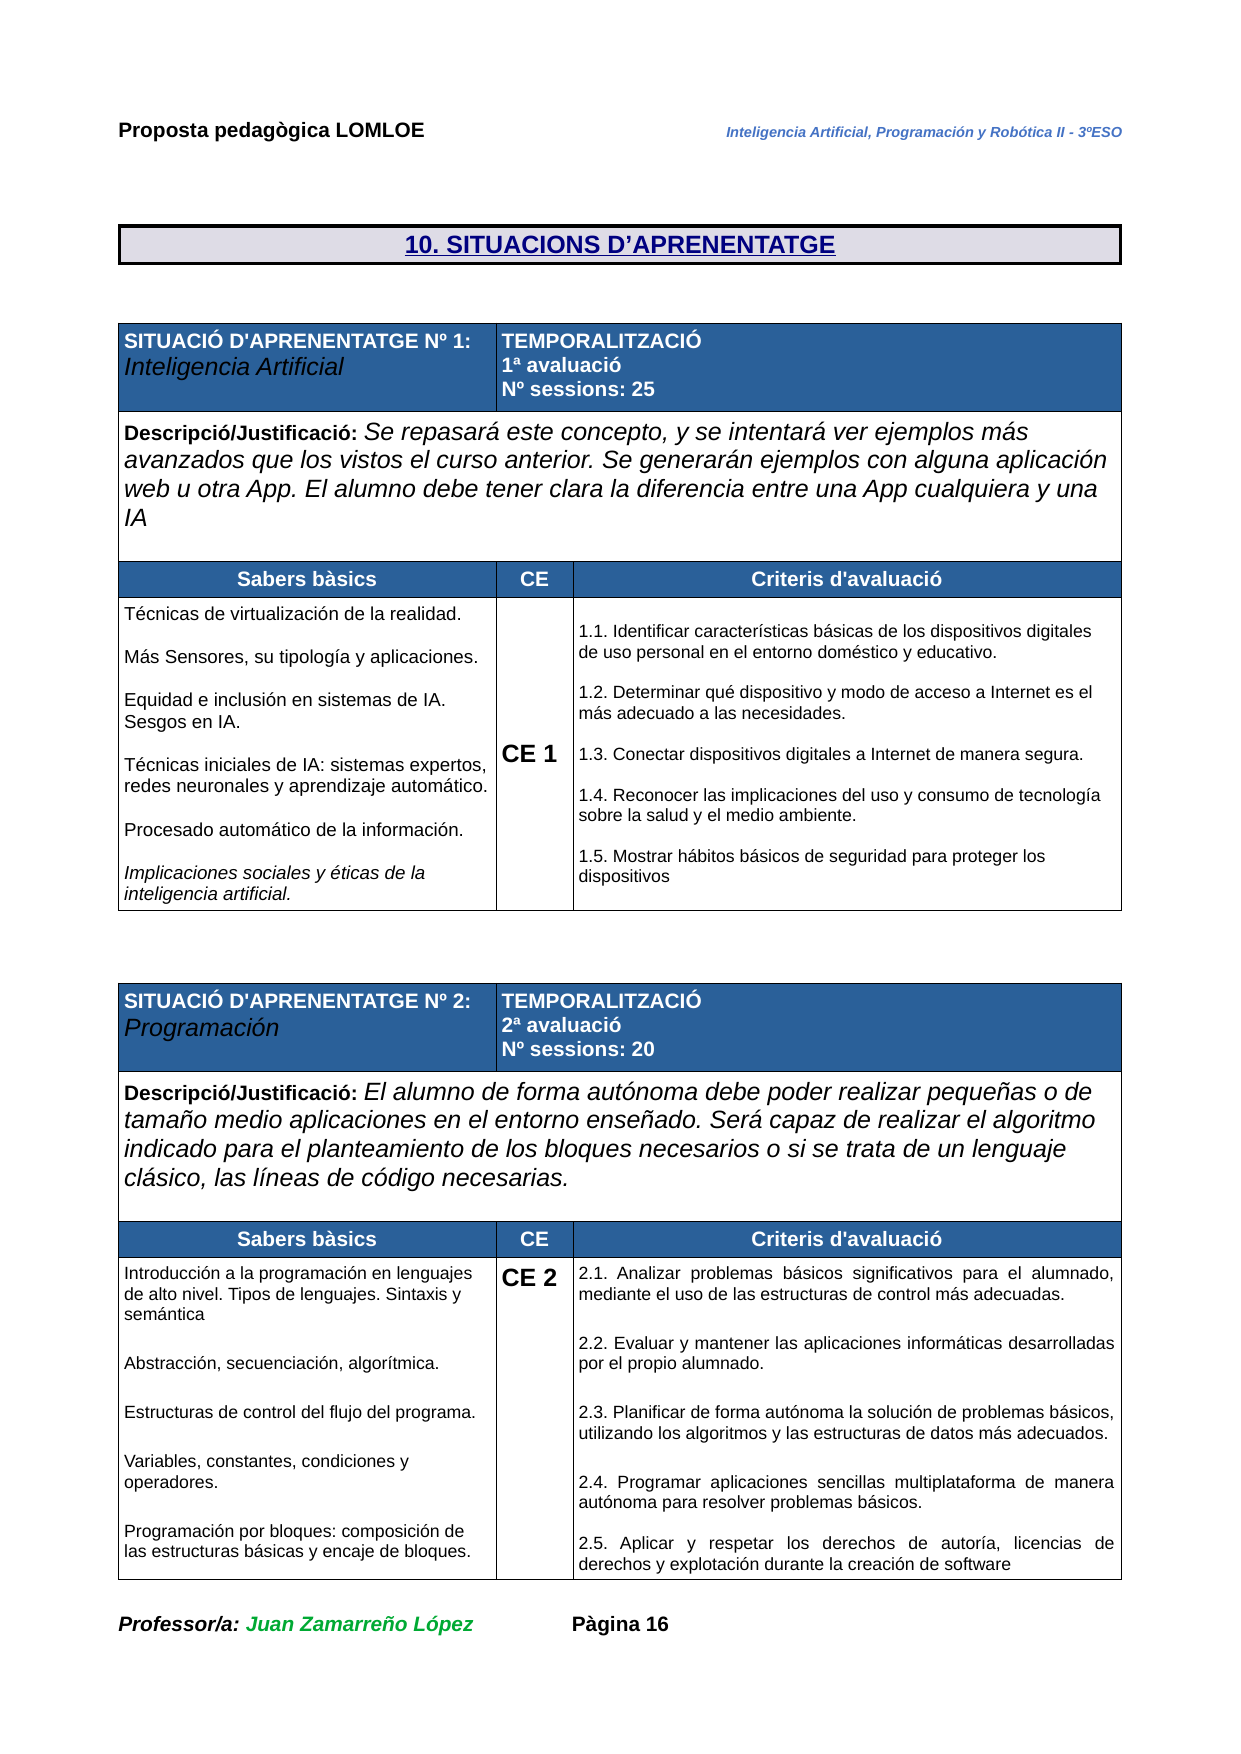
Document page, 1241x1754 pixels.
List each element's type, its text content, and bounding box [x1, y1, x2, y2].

table_header TEMPORALITZACIÓ 2ª avaluació Nº sessions: 20 [497, 984, 1121, 1071]
table_cell Criteris d'avaluació [574, 562, 1121, 597]
table_cell CE 2 [497, 1258, 573, 1579]
text 10. SITUACIONS D’APRENENTATGE [121, 228, 1119, 262]
table_cell Sabers bàsics [119, 1222, 496, 1257]
table_cell Técnicas de virtualización de la realidad. Más Sensores, su tipología y aplicaciones. Equidad e inclusión en sistemas de IA. Sesgos en IA. Técnicas iniciales de IA: sistemas expertos, redes neuronales y aprendizaje automático. Procesado automático de la información. Implicaciones sociales y éticas de la inteligencia artificial. [119, 598, 496, 910]
table_cell Descripció/Justificació: El alumno de forma autónoma debe poder realizar pequeñas o de tamaño medio aplicaciones en el entorno enseñado. Será capaz de realizar el algoritmo indicado para el planteamiento de los bloques necesarios o si se trata de un lenguaje clásico, las líneas de código necesarias. [119, 1072, 1121, 1221]
table_header SITUACIÓ D'APRENENTATGE Nº 2: Programación [119, 984, 496, 1071]
table_header SITUACIÓ D'APRENENTATGE Nº 1: Inteligencia Artificial [119, 324, 496, 411]
table_cell Descripció/Justificació: Se repasará este concepto, y se intentará ver ejemplos más avanzados que los vistos el curso anterior. Se generarán ejemplos con alguna aplicación web u otra App. El alumno debe tener clara la diferencia entre una App cualquiera y una IA [119, 412, 1121, 561]
table_cell 1.1. Identificar características básicas de los dispositivos digitales de uso personal en el entorno doméstico y educativo. 1.2. Determinar qué dispositivo y modo de acceso a Internet es el más adecuado a las necesidades. 1.3. Conectar dispositivos digitales a Internet de manera segura. 1.4. Reconocer las implicaciones del uso y consumo de tecnología sobre la salud y el medio ambiente. 1.5. Mostrar hábitos básicos de seguridad para proteger los dispositivos [574, 598, 1121, 910]
table_cell Criteris d'avaluació [574, 1222, 1121, 1257]
table_cell CE 1 [497, 598, 573, 910]
table_cell CE [497, 562, 573, 597]
table_cell Introducción a la programación en lenguajes de alto nivel. Tipos de lenguajes. Sintaxis y semántica Abstracción, secuenciación, algorítmica. Estructuras de control del flujo del programa. Variables, constantes, condiciones y operadores. Programación por bloques: composición de las estructuras básicas y encaje de bloques. [119, 1258, 496, 1579]
table_header TEMPORALITZACIÓ 1ª avaluació Nº sessions: 25 [497, 324, 1121, 411]
table_cell 2.1. Analizar problemas básicos significativos para el alumnado, mediante el uso de las estructuras de control más adecuadas. 2.2. Evaluar y mantener las aplicaciones informáticas desarrolladas por el propio alumnado. 2.3. Planificar de forma autónoma la solución de problemas básicos, utilizando los algoritmos y las estructuras de datos más adecuados. 2.4. Programar aplicaciones sencillas multiplataforma de manera autónoma para resolver problemas básicos. 2.5. Aplicar y respetar los derechos de autoría, licencias de derechos y explotación durante la creación de software [574, 1258, 1121, 1579]
table_cell Sabers bàsics [119, 562, 496, 597]
table_cell CE [497, 1222, 573, 1257]
